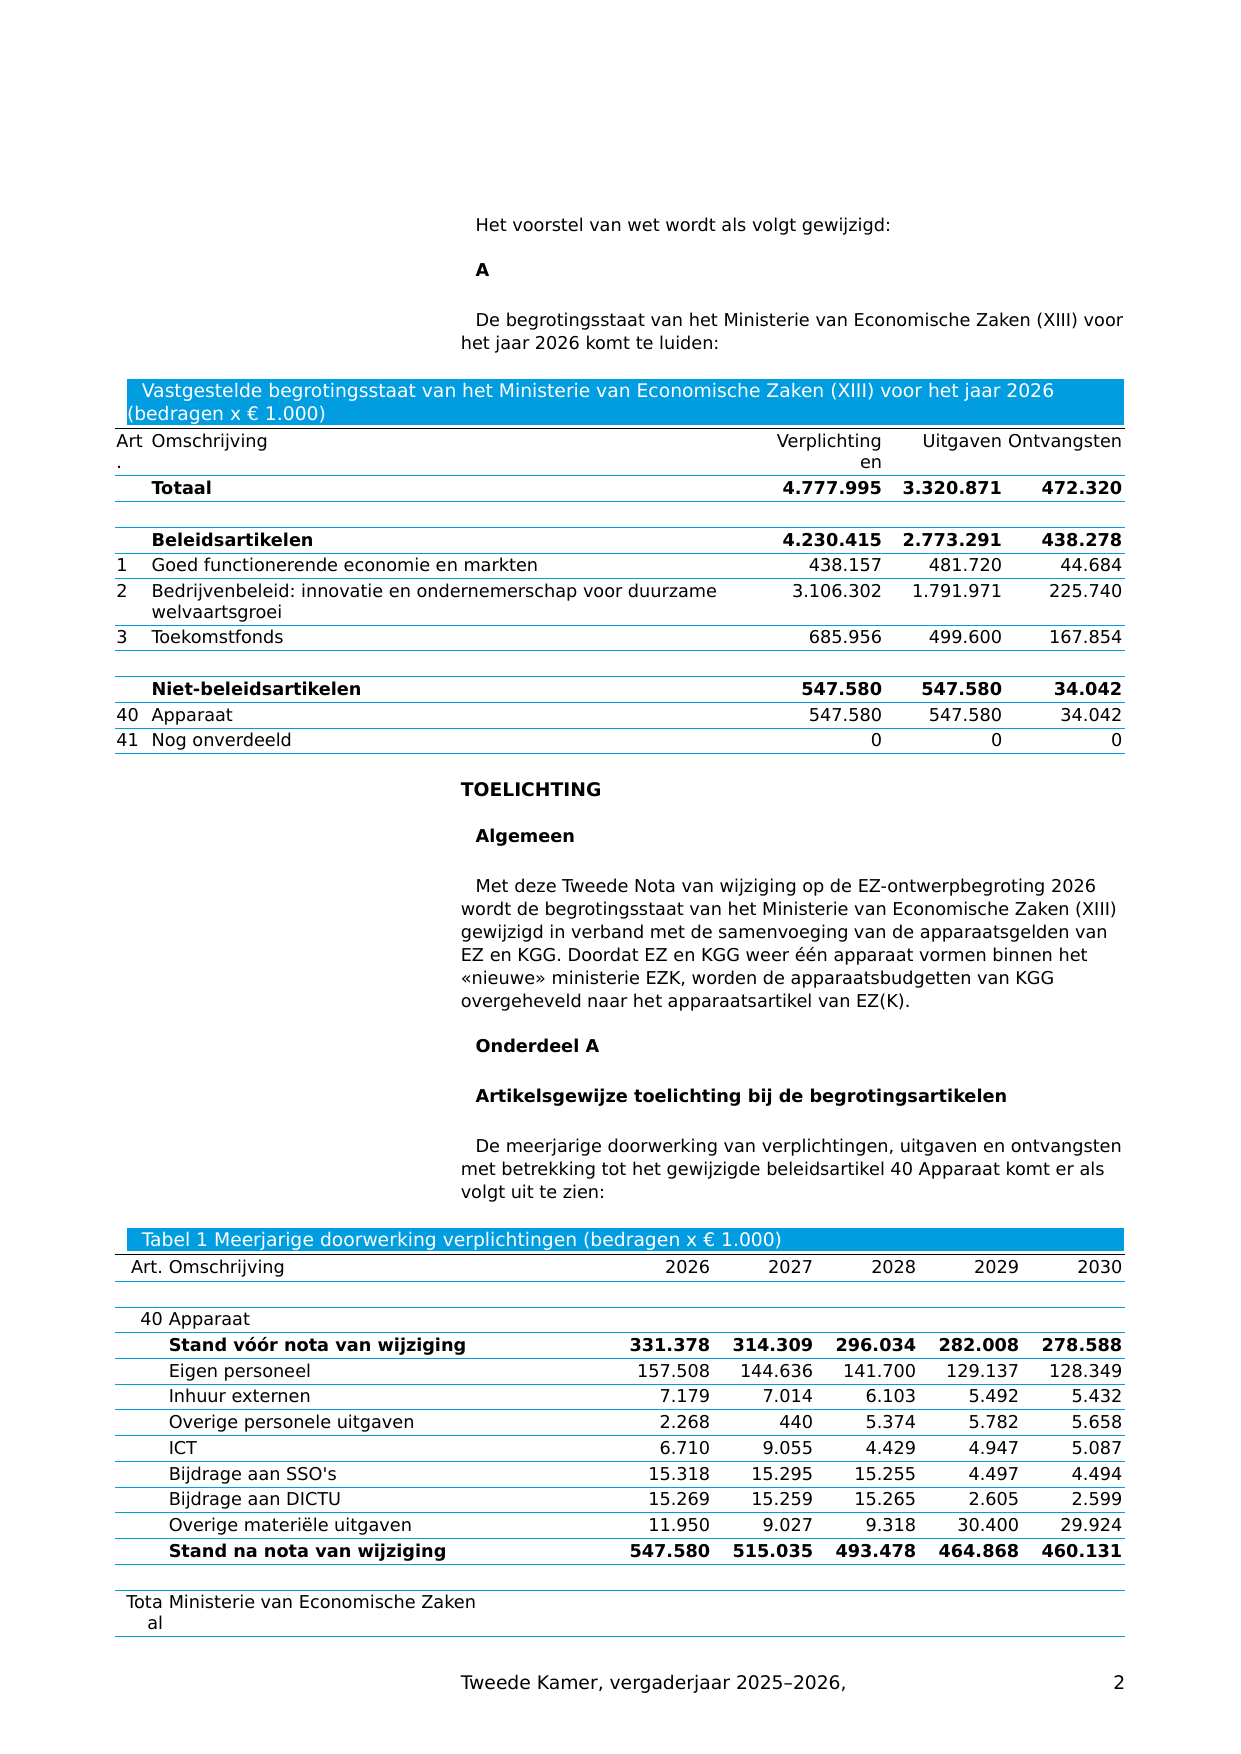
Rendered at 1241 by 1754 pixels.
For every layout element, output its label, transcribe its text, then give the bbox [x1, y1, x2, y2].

table_cell [919, 1591, 1022, 1636]
table_cell 11.950 [610, 1513, 713, 1538]
table_cell Art. [115, 429, 148, 475]
table_cell 40 [115, 703, 148, 727]
table_cell 472.320 [1005, 476, 1125, 501]
table_cell [115, 1513, 166, 1538]
table_cell 15.259 [713, 1488, 816, 1512]
table_cell 4.777.995 [765, 476, 885, 501]
table_cell 7.179 [610, 1385, 713, 1409]
table_cell [115, 528, 148, 552]
table_cell 440 [713, 1410, 816, 1435]
table_cell [1005, 651, 1125, 676]
table_cell Apparaat [166, 1308, 610, 1332]
table_cell 547.580 [610, 1539, 713, 1564]
table_cell Uitgaven [885, 429, 1005, 475]
table_cell 157.508 [610, 1359, 713, 1384]
text Artikelsgewijze toelichting bij de begrotingsartikelen [461, 1084, 1125, 1107]
table_cell [115, 1359, 166, 1384]
table_cell [919, 1282, 1022, 1306]
table_cell 6.103 [816, 1385, 919, 1409]
table_cell 2026 [610, 1255, 713, 1281]
table_cell 167.854 [1005, 626, 1125, 650]
table_cell [610, 1308, 713, 1332]
table_cell [1022, 1591, 1125, 1636]
table_cell [115, 1385, 166, 1409]
table_cell 5.658 [1022, 1410, 1125, 1435]
table_cell Niet-beleidsartikelen [149, 677, 764, 702]
table_cell 15.295 [713, 1462, 816, 1487]
table_cell [919, 1308, 1022, 1332]
table_cell [115, 502, 148, 527]
table_cell [816, 1591, 919, 1636]
table_cell 2.605 [919, 1488, 1022, 1512]
table_cell Ontvangsten [1005, 429, 1125, 475]
table_cell [885, 651, 1005, 676]
table_cell Ministerie van Economische Zaken [166, 1591, 610, 1636]
table_cell Nog onverdeeld [149, 729, 764, 753]
table_cell 460.131 [1022, 1539, 1125, 1564]
table_cell Verplichtingen [765, 429, 885, 475]
table_cell Apparaat [149, 703, 764, 727]
table_cell 5.087 [1022, 1436, 1125, 1461]
table_cell [885, 502, 1005, 527]
table_cell [1022, 1308, 1125, 1332]
table_cell 7.014 [713, 1385, 816, 1409]
table_cell 144.636 [713, 1359, 816, 1384]
table_cell 2.268 [610, 1410, 713, 1435]
table_cell 5.782 [919, 1410, 1022, 1435]
table_cell 2.773.291 [885, 528, 1005, 552]
table_cell [713, 1591, 816, 1636]
table_cell 5.374 [816, 1410, 919, 1435]
table_cell [166, 1565, 610, 1589]
table_cell 547.580 [765, 677, 885, 702]
table_cell Inhuur externen [166, 1385, 610, 1409]
table_cell [115, 1436, 166, 1461]
text De begrotingsstaat van het Ministerie van Economische Zaken (XIII) voor het jaar 2026 komt te luiden: [461, 308, 1125, 354]
table_cell 15.318 [610, 1462, 713, 1487]
table_cell 464.868 [919, 1539, 1022, 1564]
table_cell Bedrijvenbeleid: innovatie en ondernemerschap voor duurzame welvaartsgroei [149, 579, 764, 624]
table_cell 493.478 [816, 1539, 919, 1564]
table_cell [115, 1333, 166, 1358]
table_cell 4.429 [816, 1436, 919, 1461]
table_cell 141.700 [816, 1359, 919, 1384]
table_cell 3.106.302 [765, 579, 885, 624]
table_cell Bijdrage aan DICTU [166, 1488, 610, 1512]
table_cell 331.378 [610, 1333, 713, 1358]
table_cell Goed functionerende economie en markten [149, 554, 764, 578]
table_cell [115, 1282, 166, 1306]
table_cell 2028 [816, 1255, 919, 1281]
table_cell 282.008 [919, 1333, 1022, 1358]
table_cell ICT [166, 1436, 610, 1461]
table_cell Stand na nota van wijziging [166, 1539, 610, 1564]
table_cell 5.492 [919, 1385, 1022, 1409]
table_cell 2030 [1022, 1255, 1125, 1281]
table_cell 1.791.971 [885, 579, 1005, 624]
table_cell 3 [115, 626, 148, 650]
table_cell Eigen personeel [166, 1359, 610, 1384]
table_cell Overige personele uitgaven [166, 1410, 610, 1435]
table_cell [149, 502, 764, 527]
table_cell 30.400 [919, 1513, 1022, 1538]
table_cell [816, 1565, 919, 1589]
table_cell [713, 1308, 816, 1332]
table_cell 278.588 [1022, 1333, 1125, 1358]
table_header Tabel 1 Meerjarige doorwerking verplichtingen (bedragen x € 1.000) [115, 1226, 1125, 1254]
table_cell 438.278 [1005, 528, 1125, 552]
text Met deze Tweede Nota van wijziging op de EZ-ontwerpbegroting 2026 wordt de begrotingsstaat van het Ministerie van Economische Zaken (XIII) gewijzigd in verband met de samenvoeging van de apparaatsgelden van EZ en KGG. Doordat EZ en KGG weer één apparaat vormen binnen het «nieuwe» ministerie EZK, worden de apparaatsbudgetten van KGG overgeheveld naar het apparaatsartikel van EZ(K). [461, 874, 1125, 1012]
table_cell [1022, 1565, 1125, 1589]
table_cell Art. [115, 1255, 166, 1281]
table_cell 481.720 [885, 554, 1005, 578]
text De meerjarige doorwerking van verplichtingen, uitgaven en ontvangsten met betrekking tot het gewijzigde beleidsartikel 40 Apparaat komt er als volgt uit te zien: [461, 1134, 1125, 1203]
table_cell 15.255 [816, 1462, 919, 1487]
table_cell 547.580 [885, 677, 1005, 702]
table_cell [610, 1565, 713, 1589]
table_cell 41 [115, 729, 148, 753]
table_cell 9.055 [713, 1436, 816, 1461]
table_cell Omschrijving [166, 1255, 610, 1281]
table_cell [765, 651, 885, 676]
table_cell Totaal [149, 476, 764, 501]
table_cell 314.309 [713, 1333, 816, 1358]
table_cell [713, 1282, 816, 1306]
table_cell 515.035 [713, 1539, 816, 1564]
table_cell 2 [115, 579, 148, 624]
table_cell [713, 1565, 816, 1589]
table_cell 6.710 [610, 1436, 713, 1461]
table_cell Totaal [115, 1591, 166, 1636]
table_cell [610, 1282, 713, 1306]
table_cell [816, 1282, 919, 1306]
table_cell 547.580 [885, 703, 1005, 727]
table_cell [765, 502, 885, 527]
table_cell [115, 1488, 166, 1512]
table_cell 44.684 [1005, 554, 1125, 578]
table_cell 34.042 [1005, 677, 1125, 702]
table_cell [1005, 502, 1125, 527]
table_cell 1 [115, 554, 148, 578]
table_cell [816, 1308, 919, 1332]
table_cell 34.042 [1005, 703, 1125, 727]
table_cell 0 [765, 729, 885, 753]
table_cell 4.947 [919, 1436, 1022, 1461]
table_cell [1022, 1282, 1125, 1306]
table_cell 9.318 [816, 1513, 919, 1538]
table_cell 2027 [713, 1255, 816, 1281]
text A [461, 258, 1125, 281]
table_cell 3.320.871 [885, 476, 1005, 501]
table_header Vastgestelde begrotingsstaat van het Ministerie van Economische Zaken (XIII) voor het jaar 2026 (bedragen x € 1.000) [115, 377, 1125, 428]
table_cell 40 [115, 1308, 166, 1332]
table_cell [115, 1539, 166, 1564]
table_cell [115, 651, 148, 676]
table_cell 2.599 [1022, 1488, 1125, 1512]
table_cell 2029 [919, 1255, 1022, 1281]
table_cell 685.956 [765, 626, 885, 650]
table_cell 547.580 [765, 703, 885, 727]
table_cell Bijdrage aan SSO's [166, 1462, 610, 1487]
table_cell [115, 1565, 166, 1589]
table_cell 499.600 [885, 626, 1005, 650]
table_cell 0 [1005, 729, 1125, 753]
table_cell [115, 677, 148, 702]
table_cell [115, 476, 148, 501]
table_cell [610, 1591, 713, 1636]
table_cell [149, 651, 764, 676]
title Toelichting [461, 779, 1125, 801]
table_cell 0 [885, 729, 1005, 753]
table_cell [166, 1282, 610, 1306]
table_cell 15.269 [610, 1488, 713, 1512]
text Onderdeel A [461, 1034, 1125, 1057]
table_cell Toekomstfonds [149, 626, 764, 650]
table_cell Beleidsartikelen [149, 528, 764, 552]
table_cell 4.497 [919, 1462, 1022, 1487]
table_cell 296.034 [816, 1333, 919, 1358]
table_cell Stand vóór nota van wijziging [166, 1333, 610, 1358]
table_cell 15.265 [816, 1488, 919, 1512]
table_cell 29.924 [1022, 1513, 1125, 1538]
table_cell 128.349 [1022, 1359, 1125, 1384]
text Het voorstel van wet wordt als volgt gewijzigd: [461, 213, 1125, 236]
table_cell Overige materiële uitgaven [166, 1513, 610, 1538]
table_cell [115, 1462, 166, 1487]
table_cell 129.137 [919, 1359, 1022, 1384]
table_cell [919, 1565, 1022, 1589]
table_cell 9.027 [713, 1513, 816, 1538]
table_cell 225.740 [1005, 579, 1125, 624]
table_cell 5.432 [1022, 1385, 1125, 1409]
text Algemeen [461, 824, 1125, 847]
table_cell 4.494 [1022, 1462, 1125, 1487]
table_cell 4.230.415 [765, 528, 885, 552]
table_cell 438.157 [765, 554, 885, 578]
table_cell Omschrijving [149, 429, 764, 475]
table_cell [115, 1410, 166, 1435]
